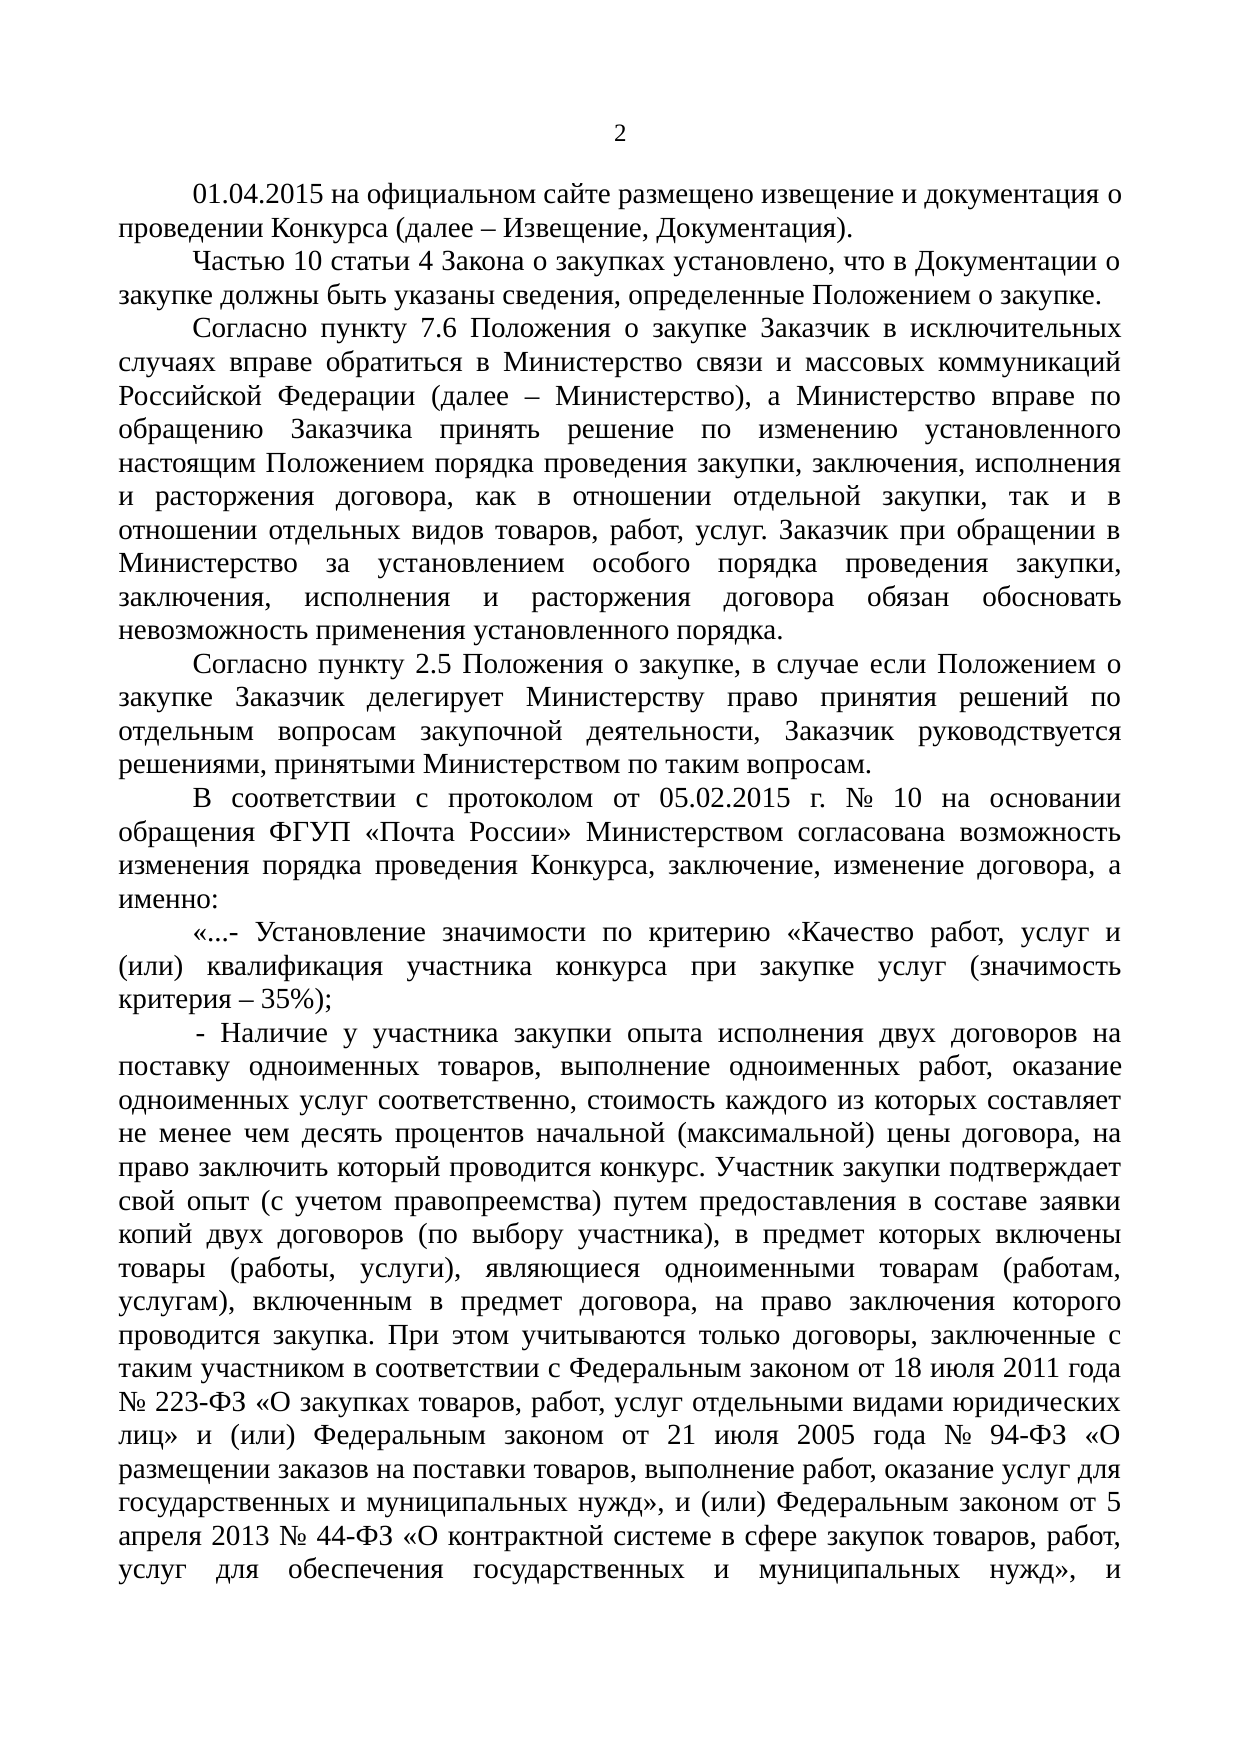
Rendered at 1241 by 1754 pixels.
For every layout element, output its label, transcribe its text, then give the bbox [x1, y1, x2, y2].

text «...- Установление значимости по критерию «Качество работ, услуг и (или) квалификация участника конкурса при закупке услуг (значимость критерия – 35%); [118, 914, 1122, 1015]
text Согласно пункту 2.5 Положения о закупке, в случае если Положением о закупке Заказчик делегирует Министерству право принятия решений по отдельным вопросам закупочной деятельности, Заказчик руководствуется решениями, принятыми Министерством по таким вопросам. [118, 646, 1122, 780]
text - Наличие у участника закупки опыта исполнения двух договоров на поставку одноименных товаров, выполнение одноименных работ, оказание одноименных услуг соответственно, стоимость каждого из которых составляет не менее чем десять процентов начальной (максимальной) цены договора, на право заключить который проводится конкурс. Участник закупки подтверждает свой опыт (с учетом правопреемства) путем предоставления в составе заявки копий двух договоров (по выбору участника), в предмет которых включены товары (работы, услуги), являющиеся одноименными товарам (работам, услугам), включенным в предмет договора, на право заключения которого проводится закупка. При этом учитываются только договоры, заключенные с таким участником в соответствии с Федеральным законом от 18 июля 2011 года № 223-ФЗ «О закупках товаров, работ, услуг отдельными видами юридических лиц» и (или) Федеральным законом от 21 июля 2005 года № 94-ФЗ «О размещении заказов на поставки товаров, выполнение работ, оказание услуг для государственных и муниципальных нужд», и (или) Федеральным законом от 5 апреля 2013 № 44-ФЗ «О контрактной системе в сфере закупок товаров, работ, услуг для обеспечения государственных и муниципальных нужд», и [118, 1015, 1122, 1585]
text Согласно пункту 7.6 Положения о закупке Заказчик в исключительных случаях вправе обратиться в Министерство связи и массовых коммуникаций Российской Федерации (далее – Министерство), а Министерство вправе по обращению Заказчика принять решение по изменению установленного настоящим Положением порядка проведения закупки, заключения, исполнения и расторжения договора, как в отношении отдельной закупки, так и в отношении отдельных видов товаров, работ, услуг. Заказчик при обращении в Министерство за установлением особого порядка проведения закупки, заключения, исполнения и расторжения договора обязан обосновать невозможность применения установленного порядка. [118, 311, 1122, 646]
text В соответствии с протоколом от 05.02.2015 г. № 10 на основании обращения ФГУП «Почта России» Министерством согласована возможность изменения порядка проведения Конкурса, заключение, изменение договора, а именно: [118, 780, 1122, 914]
text 01.04.2015 на официальном сайте размещено извещение и документация о проведении Конкурса (далее – Извещение, Документация). [118, 176, 1122, 243]
text Частью 10 статьи 4 Закона о закупках установлено, что в Документации о закупке должны быть указаны сведения, определенные Положением о закупке. [118, 243, 1122, 311]
